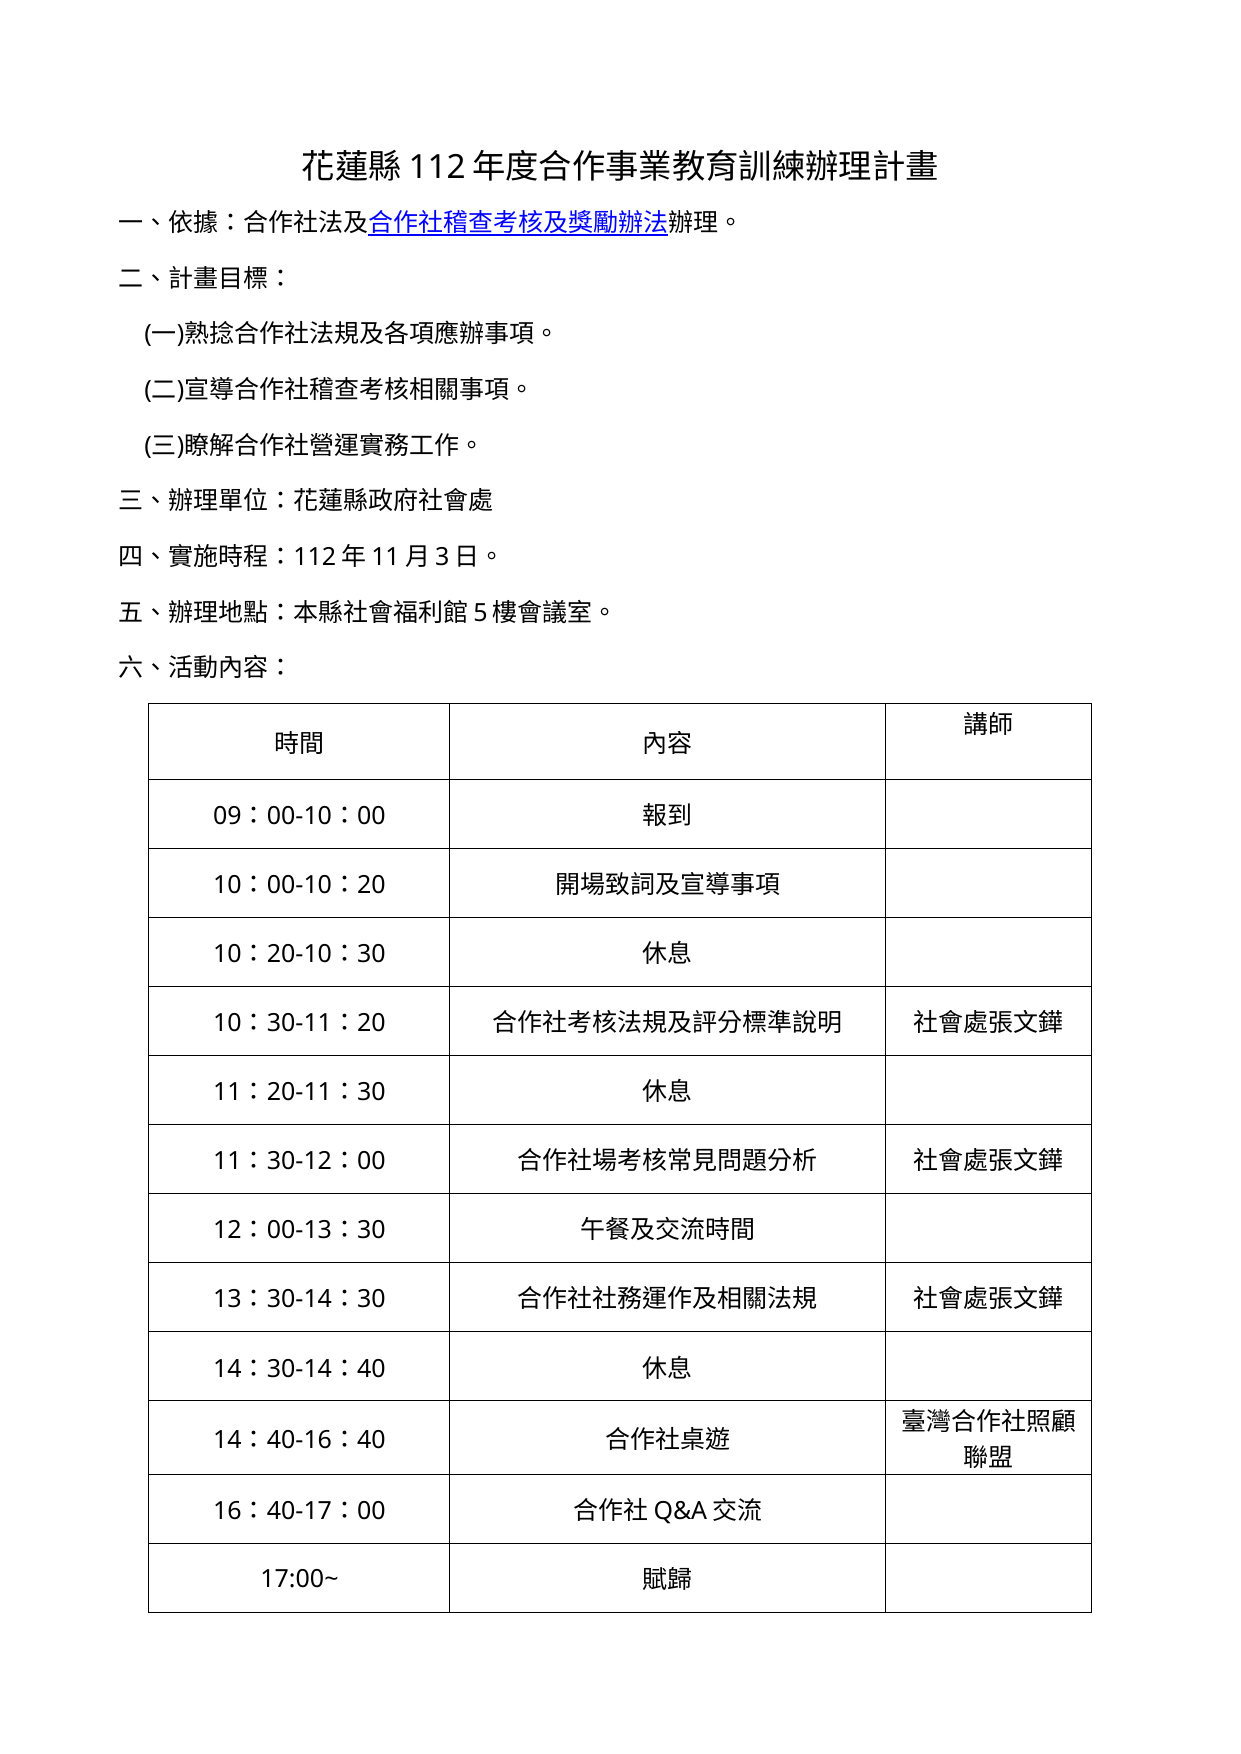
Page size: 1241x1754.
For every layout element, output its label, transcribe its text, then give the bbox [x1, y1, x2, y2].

list 依據：合作社法及合作社稽查考核及獎勵辦法辦理。 [118, 202, 1122, 239]
table_cell 休息 [450, 1332, 885, 1400]
table_cell 合作社Q&A交流 [450, 1475, 885, 1543]
table_cell 報到 [450, 780, 885, 848]
table_cell 休息 [450, 1056, 885, 1124]
text (三)瞭解合作社營運實務工作。 [118, 424, 1122, 462]
table_cell [886, 1475, 1091, 1543]
list 實施時程：112年11月3日。 [118, 536, 1122, 573]
table_cell 開場致詞及宣導事項 [450, 849, 885, 917]
table_cell 午餐及交流時間 [450, 1194, 885, 1262]
text (一)熟捻合作社法規及各項應辦事項。 [118, 313, 1122, 351]
table_cell 11：30-12：00 [149, 1125, 449, 1193]
table_cell [886, 918, 1091, 986]
table_cell 16：40-17：00 [149, 1475, 449, 1543]
list 辦理地點：本縣社會福利館5樓會議室。 [118, 591, 1122, 629]
table_cell 12：00-13：30 [149, 1194, 449, 1262]
table_cell 10：20-10：30 [149, 918, 449, 986]
table_cell 14：40-16：40 [149, 1401, 449, 1474]
table_cell 休息 [450, 918, 885, 986]
table_cell 社會處張文鏵 [886, 987, 1091, 1055]
table_cell [886, 780, 1091, 848]
table_cell [886, 1056, 1091, 1124]
table_cell 賦歸 [450, 1544, 885, 1612]
list 辦理單位：花蓮縣政府社會處 [118, 480, 1122, 518]
table_cell 14：30-14：40 [149, 1332, 449, 1400]
table_cell 臺灣合作社照顧聯盟 [886, 1401, 1091, 1474]
table_cell [886, 1332, 1091, 1400]
text 花蓮縣112年度合作事業教育訓練辦理計畫 [118, 127, 1122, 202]
table_cell 合作社社務運作及相關法規 [450, 1263, 885, 1331]
table_cell 17:00~ [149, 1544, 449, 1612]
table_cell 合作社考核法規及評分標準說明 [450, 987, 885, 1055]
table_header 講師 [886, 704, 1091, 779]
table_cell [886, 849, 1091, 917]
table_header 內容 [450, 704, 885, 779]
text (二)宣導合作社稽查考核相關事項。 [118, 369, 1122, 406]
table_cell 11：20-11：30 [149, 1056, 449, 1124]
table_cell 社會處張文鏵 [886, 1263, 1091, 1331]
table_cell 10：30-11：20 [149, 987, 449, 1055]
table_cell 合作社場考核常見問題分析 [450, 1125, 885, 1193]
table_cell [886, 1544, 1091, 1612]
table_cell 合作社桌遊 [450, 1401, 885, 1474]
list 計畫目標： [118, 258, 1122, 295]
table_cell 09：00-10：00 [149, 780, 449, 848]
table_cell 社會處張文鏵 [886, 1125, 1091, 1193]
table_header 時間 [149, 704, 449, 779]
table_cell 10：00-10：20 [149, 849, 449, 917]
table_cell [886, 1194, 1091, 1262]
table_cell 13：30-14：30 [149, 1263, 449, 1331]
list 活動內容： [118, 647, 1122, 684]
